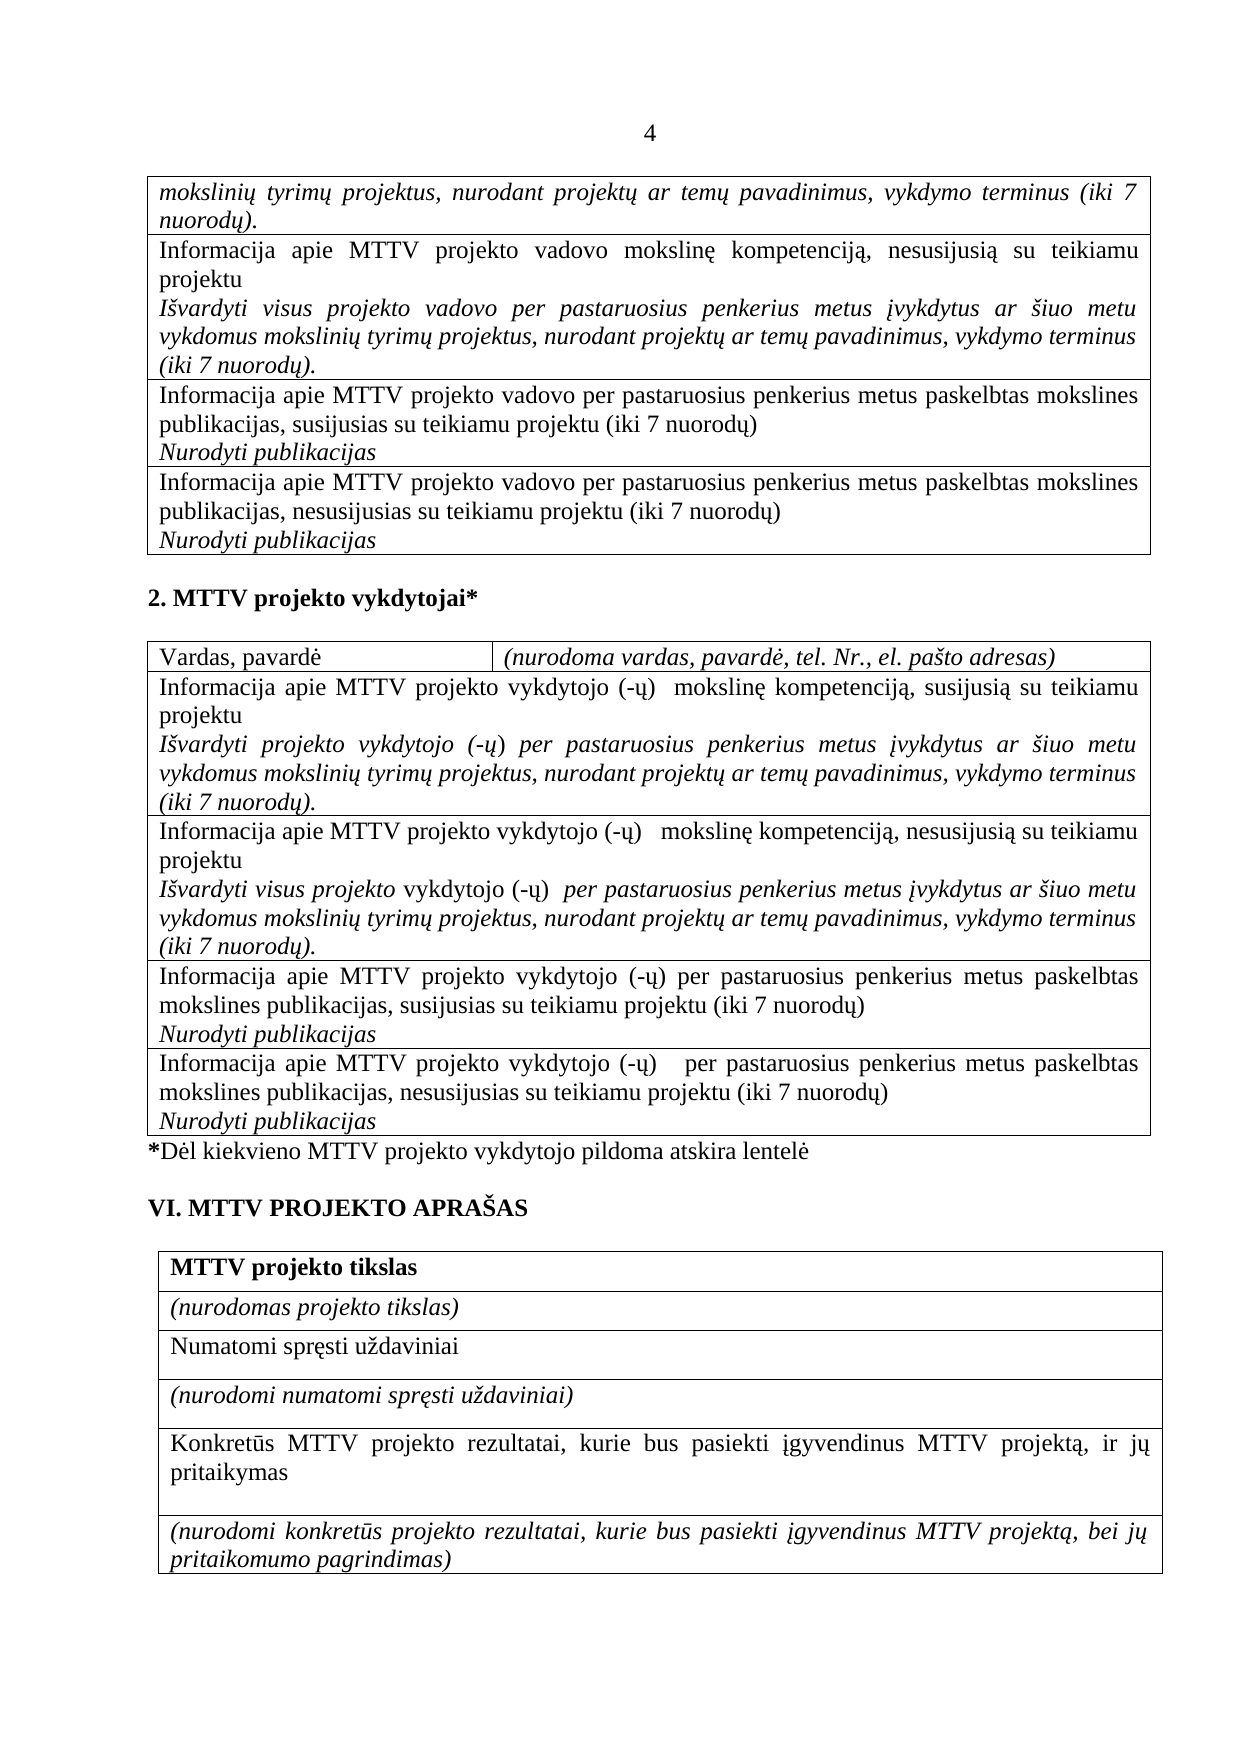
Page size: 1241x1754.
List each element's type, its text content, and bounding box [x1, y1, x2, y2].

table_cell Numatomi spręsti uždaviniai [159, 1331, 1162, 1379]
table_cell Informacija apie MTTV projekto vykdytojo (-ų) per pastaruosius penkerius metus paskelbtas mokslines publikacijas, nesusijusias su teikiamu projektu (iki 7 nuorodų) Nurodyti publikacijas [148, 1049, 1150, 1135]
table_cell (nurodomas projekto tikslas) [159, 1292, 1162, 1330]
text 2. MTTV projekto vykdytojai* [148, 583, 1152, 612]
table_header Vardas, pavardė [148, 642, 492, 671]
table_cell Informacija apie MTTV projekto vadovo per pastaruosius penkerius metus paskelbtas mokslines publikacijas, susijusias su teikiamu projektu (iki 7 nuorodų) Nurodyti publikacijas [148, 380, 1150, 466]
table_cell (nurodomi numatomi spręsti uždaviniai) [159, 1380, 1162, 1427]
text VI. MTTV PROJEKTO APRAŠAS [148, 1193, 1152, 1222]
table_cell Konkretūs MTTV projekto rezultatai, kurie bus pasiekti įgyvendinus MTTV projektą, ir jų pritaikymas [159, 1429, 1162, 1515]
table_cell Informacija apie MTTV projekto vadovo per pastaruosius penkerius metus paskelbtas mokslines publikacijas, nesusijusias su teikiamu projektu (iki 7 nuorodų) Nurodyti publikacijas [148, 467, 1150, 553]
table_cell Informacija apie MTTV projekto vykdytojo (-ų) mokslinę kompetenciją, nesusijusią su teikiamu projektu Išvardyti visus projekto vykdytojo (-ų) per pastaruosius penkerius metus įvykdytus ar šiuo metu vykdomus mokslinių tyrimų projektus, nurodant projektų ar temų pavadinimus, vykdymo terminus (iki 7 nuorodų). [148, 816, 1150, 960]
table_header MTTV projekto tikslas [159, 1252, 1162, 1291]
table_cell Informacija apie MTTV projekto vykdytojo (-ų) per pastaruosius penkerius metus paskelbtas mokslines publikacijas, susijusias su teikiamu projektu (iki 7 nuorodų) Nurodyti publikacijas [148, 961, 1150, 1047]
table_cell mokslinių tyrimų projektus, nurodant projektų ar temų pavadinimus, vykdymo terminus (iki 7 nuorodų). [148, 177, 1150, 234]
table_cell (nurodomi konkretūs projekto rezultatai, kurie bus pasiekti įgyvendinus MTTV projektą, bei jų pritaikomumo pagrindimas) [159, 1516, 1162, 1573]
table_cell Informacija apie MTTV projekto vadovo mokslinę kompetenciją, nesusijusią su teikiamu projektu Išvardyti visus projekto vadovo per pastaruosius penkerius metus įvykdytus ar šiuo metu vykdomus mokslinių tyrimų projektus, nurodant projektų ar temų pavadinimus, vykdymo terminus (iki 7 nuorodų). [148, 235, 1150, 379]
text *Dėl kiekvieno MTTV projekto vykdytojo pildoma atskira lentelė [148, 1136, 1152, 1164]
table_cell Informacija apie MTTV projekto vykdytojo (-ų) mokslinę kompetenciją, susijusią su teikiamu projektu Išvardyti projekto vykdytojo (-ų) per pastaruosius penkerius metus įvykdytus ar šiuo metu vykdomus mokslinių tyrimų projektus, nurodant projektų ar temų pavadinimus, vykdymo terminus (iki 7 nuorodų). [148, 672, 1150, 815]
table_header (nurodoma vardas, pavardė, tel. Nr., el. pašto adresas) [493, 642, 1150, 671]
